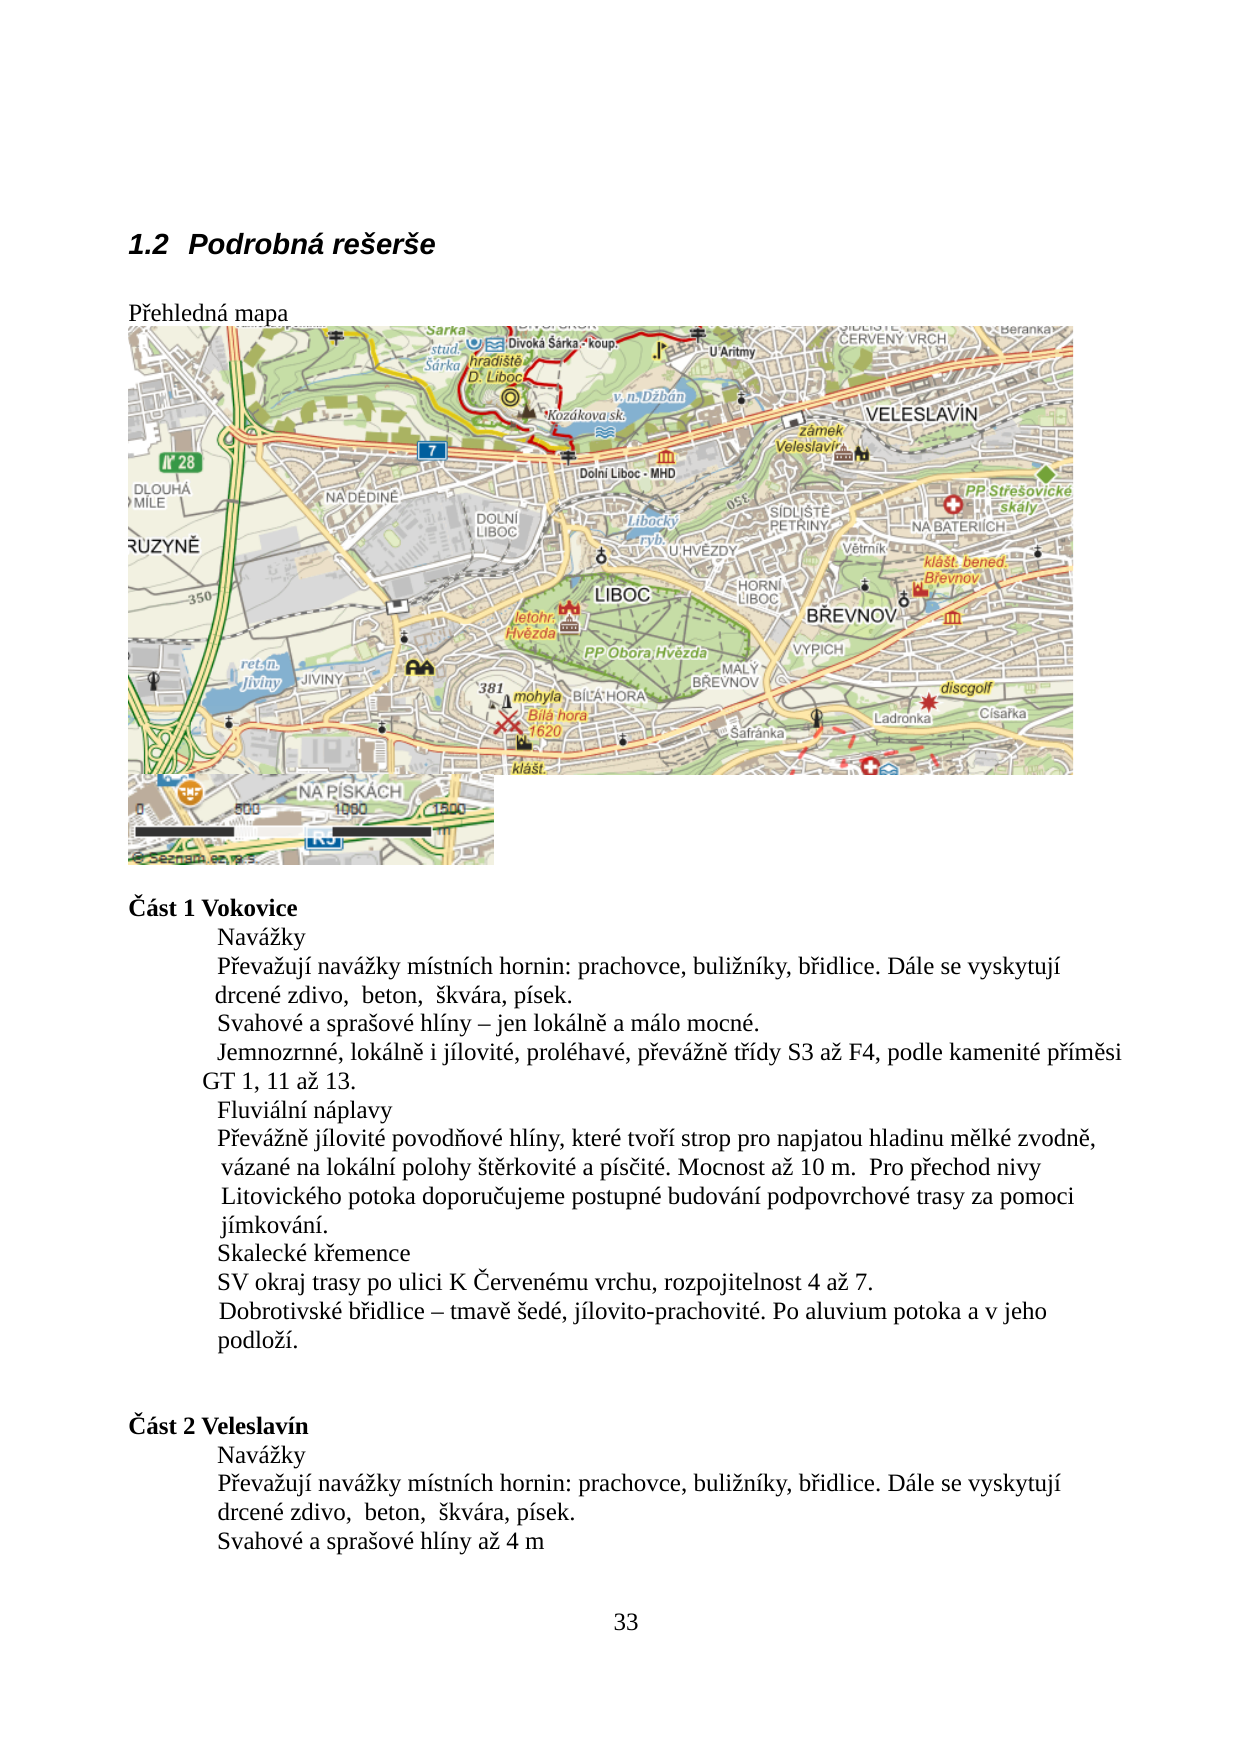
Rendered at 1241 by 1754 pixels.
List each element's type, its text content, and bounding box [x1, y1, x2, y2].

text Navážky [128, 922, 1123, 951]
text Dobrotivské břidlice – tmavě šedé, jílovito-prachovité. Po aluvium potoka a v jeho podloží. [217, 1296, 1123, 1353]
text Skalecké křemence [128, 1238, 1123, 1267]
text Svahové a sprašové hlíny až 4 m [128, 1526, 1123, 1555]
text Navážky [128, 1440, 1123, 1468]
text Převažují navážky místních hornin: prachovce, buližníky, břidlice. Dále se vyskytují drcené zdivo, beton, škvára, písek. [217, 1468, 1123, 1526]
text Část 2 Veleslavín [128, 1411, 1123, 1440]
text Jemnozrnné, lokálně i jílovité, proléhavé, převážně třídy S3 až F4, podle kamenité příměsi GT 1, 11 až 13. [128, 1037, 1123, 1095]
picture [128, 326, 1074, 865]
text Fluviální náplavy [128, 1095, 1123, 1123]
text Část 1 Vokovice [128, 893, 1123, 922]
text Přehledná mapa [128, 298, 1123, 326]
text Převažují navážky místních hornin: prachovce, buližníky, břidlice. Dále se vyskytují drcené zdivo, beton, škvára, písek. [128, 951, 1123, 1008]
text Převážně jílovité povodňové hlíny, které tvoří strop pro napjatou hladinu mělké zvodně, vázané na lokální polohy štěrkovité a písčité. Mocnost až 10 m. Pro přechod nivy Litovického potoka doporučujeme postupné budování podpovrchové trasy za pomoci jímkování. [128, 1123, 1123, 1238]
subtitle 1.2 Podrobná rešerše [128, 227, 1123, 260]
text Svahové a sprašové hlíny – jen lokálně a málo mocné. [128, 1008, 1123, 1037]
text SV okraj trasy po ulici K Červenému vrchu, rozpojitelnost 4 až 7. [128, 1267, 1123, 1296]
